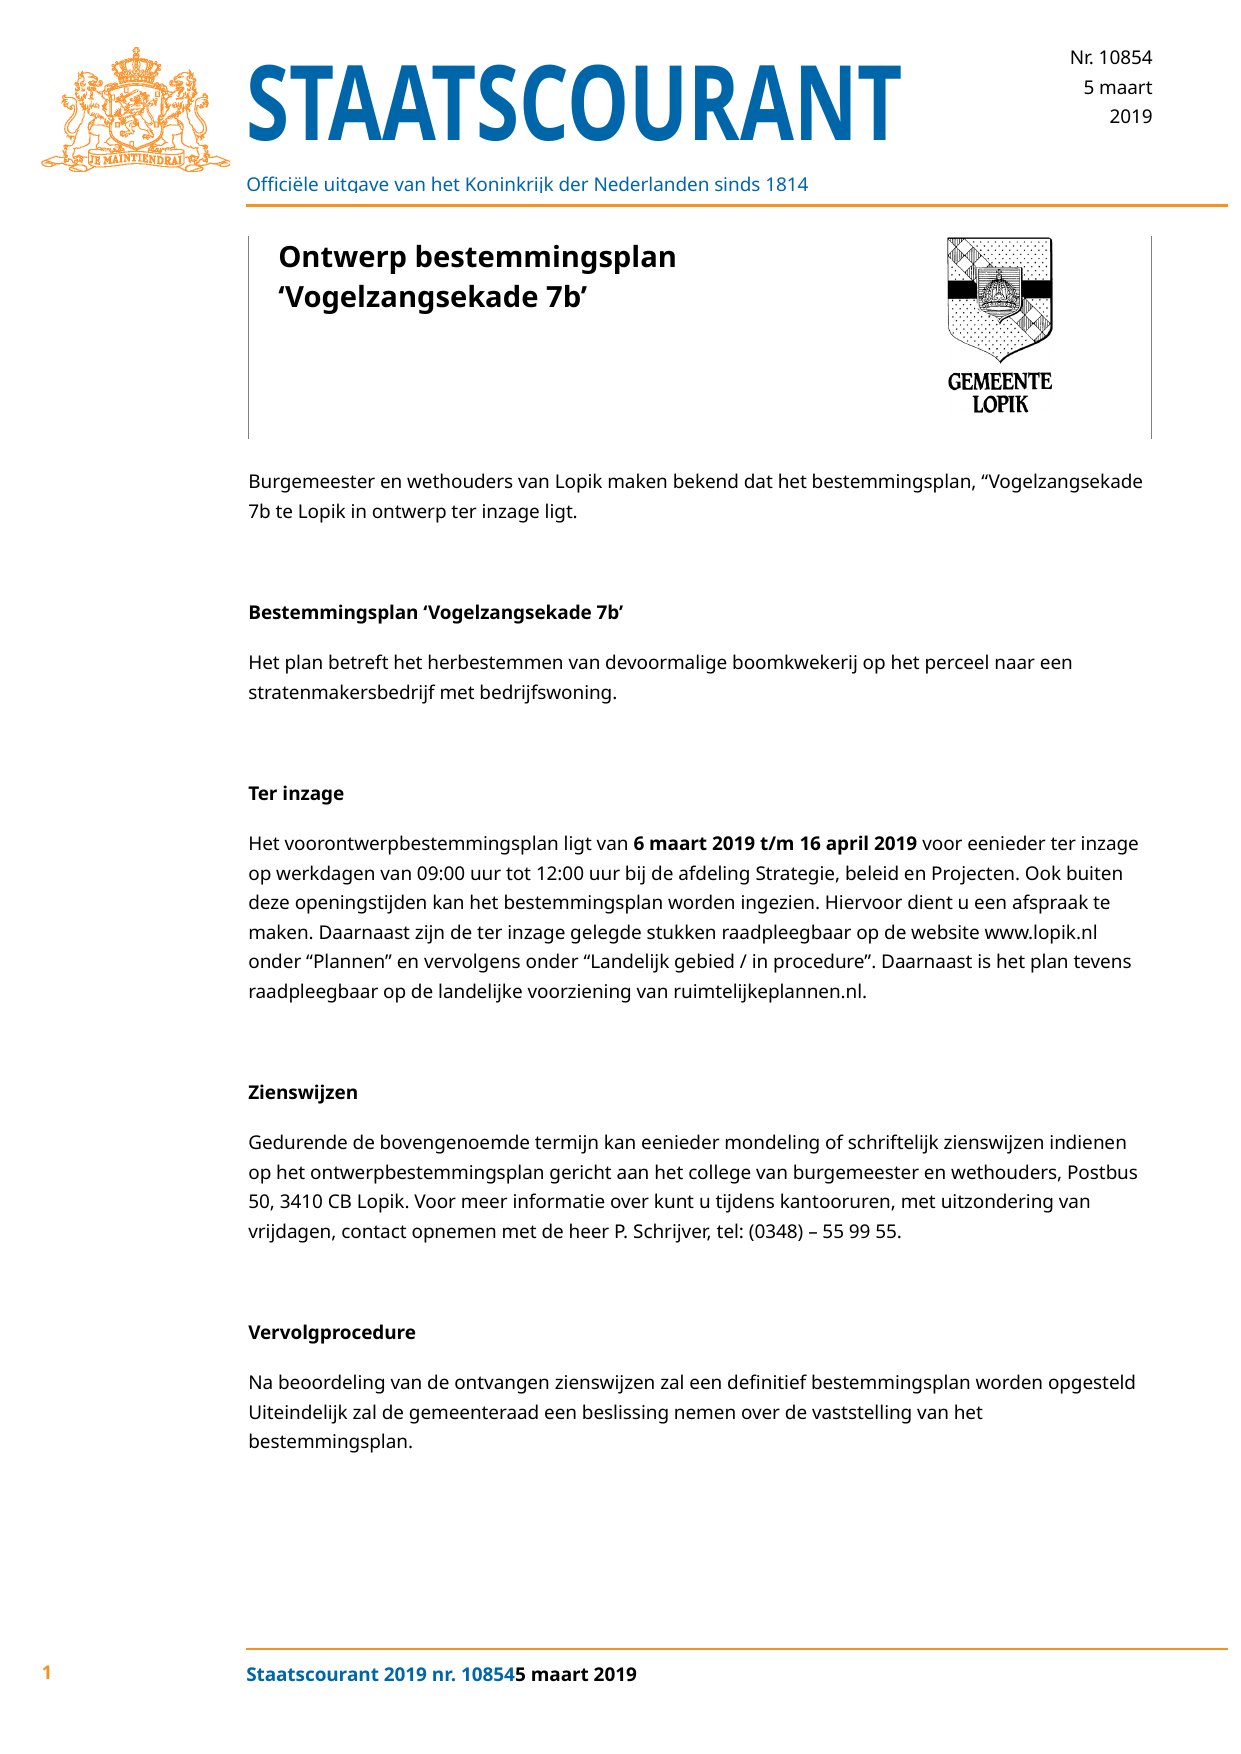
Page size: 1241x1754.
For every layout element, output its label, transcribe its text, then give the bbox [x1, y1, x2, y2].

text Burgemeester en wethouders van Lopik maken bekend dat het bestemmingsplan, “Vogelzangsekade 7b te Lopik in ontwerp ter inzage ligt. [248, 469, 1152, 524]
text Het plan betreft het herbestemmen van devoormalige boomkwekerij op het perceel naar een stratenmakersbedrijf met bedrijfswoning. [248, 649, 1152, 705]
text Gedurende de bovengenoemde termijn kan eenieder mondeling of schriftelijk zienswijzen indienen op het ontwerpbestemmingsplan gericht aan het college van burgemeester en wethouders, Postbus 50, 3410 CB Lopik. Voor meer informatie over kunt u tijdens kantooruren, met uitzondering van vrijdagen, contact opnemen met de heer P. Schrijver, tel: (0348) – 55 99 55. [248, 1129, 1152, 1244]
text Bestemmingsplan ‘Vogelzangsekade 7b’ [248, 599, 1152, 625]
text Vervolgprocedure [248, 1319, 1152, 1345]
text Ter inzage [248, 780, 1152, 806]
text Het voorontwerpbestemmingsplan ligt van 6 maart 2019 t/m 16 april 2019 voor eenieder ter inzage op werkdagen van 09:00 uur tot 12:00 uur bij de afdeling Strategie, beleid en Projecten. Ook buiten deze openingstijden kan het bestemmingsplan worden ingezien. Hiervoor dient u een afspraak te maken. Daarnaast zijn de ter inzage gelegde stukken raadpleegbaar op de website www.lopik.nl onder “Plannen” en vervolgens onder “Landelijk gebied / in procedure”. Daarnaast is het plan tevens raadpleegbaar op de landelijke voorziening van ruimtelijkeplannen.nl. [248, 830, 1152, 1004]
table_header Ontwerp bestemmingsplan ‘Vogelzangsekade 7b’ [249, 236, 850, 439]
text Na beoordeling van de ontvangen zienswijzen zal een definitief bestemmingsplan worden opgesteld Uiteindelijk zal de gemeenteraad een beslissing nemen over de vaststelling van het bestemmingsplan. [248, 1369, 1152, 1454]
table_header [850, 236, 946, 413]
table_header [1055, 236, 1151, 413]
picture [41, 47, 231, 172]
picture [946, 236, 1055, 414]
table_header [850, 414, 1151, 439]
text Zienswijzen [248, 1079, 1152, 1105]
